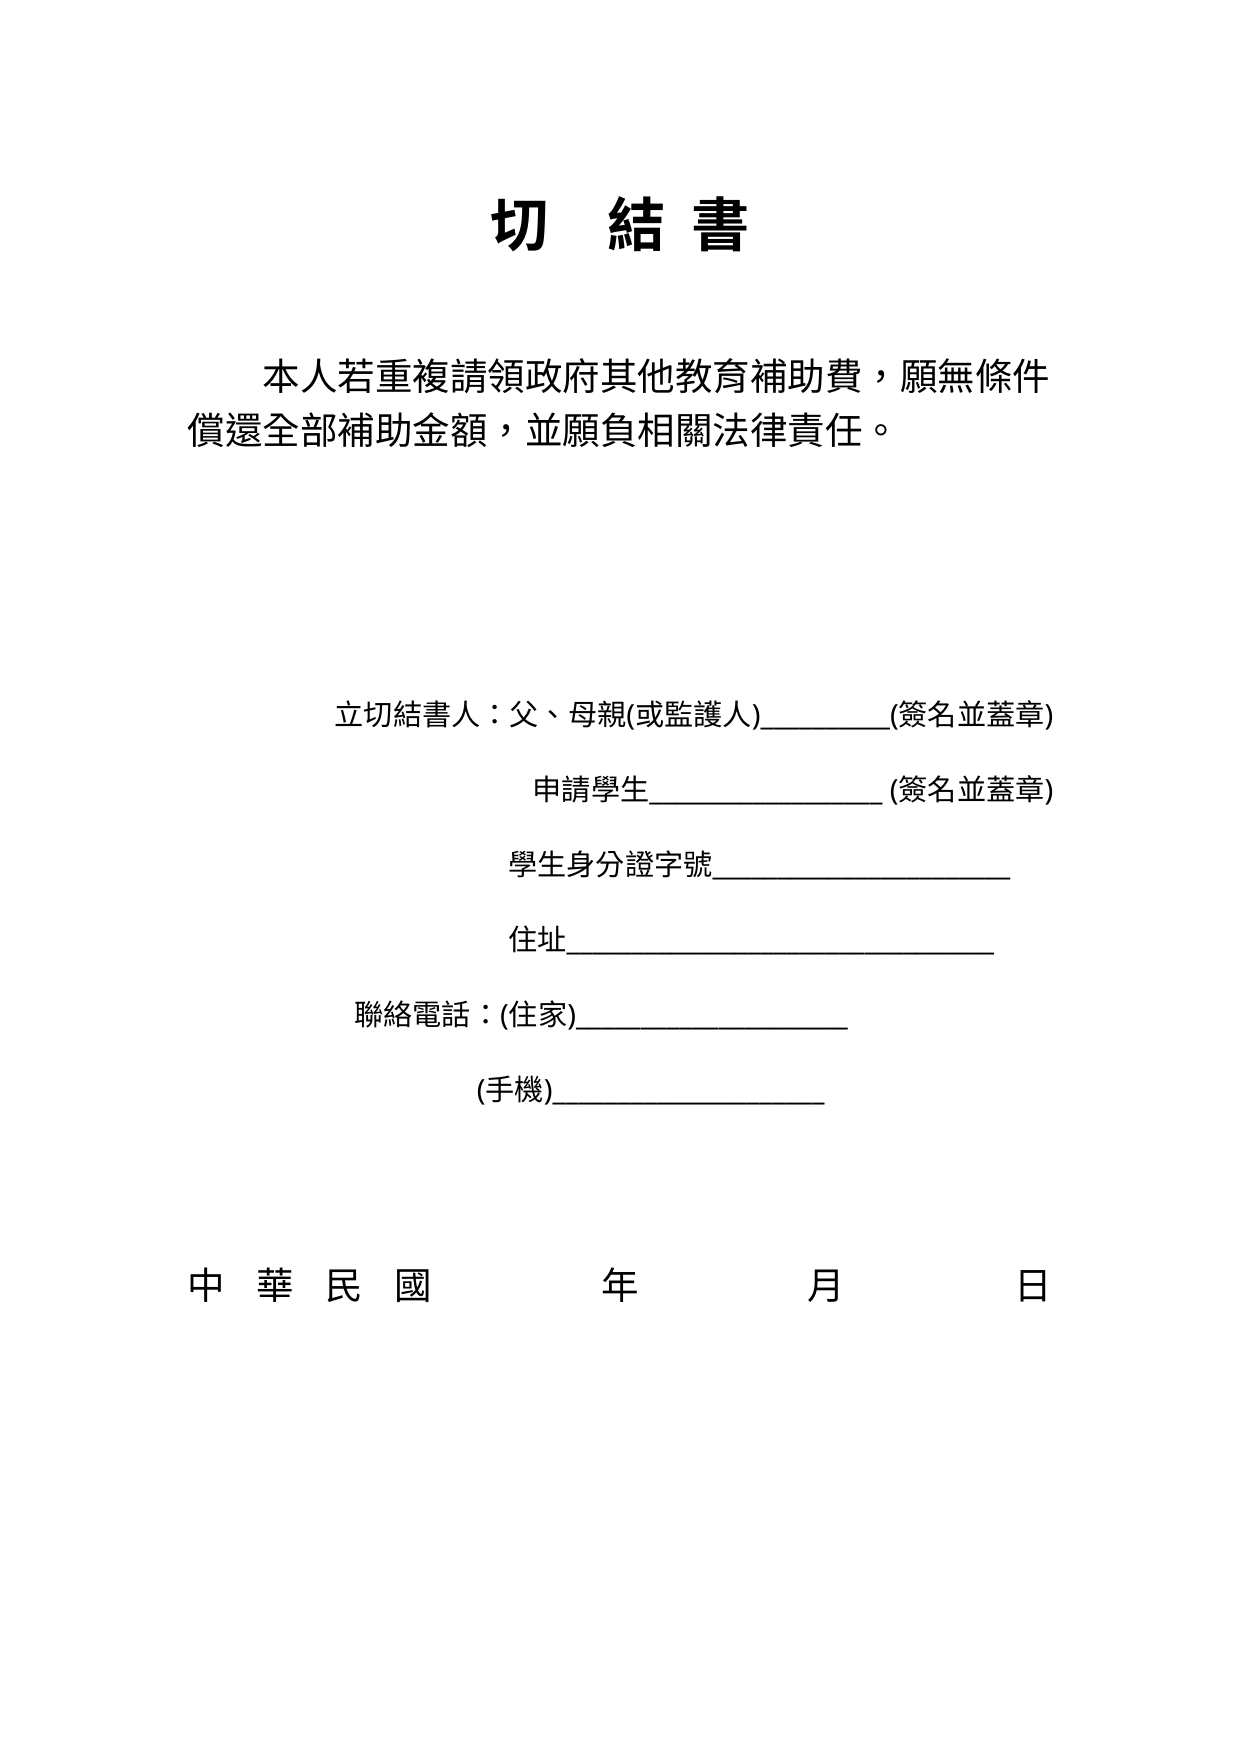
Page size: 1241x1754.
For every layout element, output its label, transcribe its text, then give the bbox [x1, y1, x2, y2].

text 聯絡電話：(住家)_____________________ [187, 991, 1053, 1034]
text 中華民國 年 月 日 [187, 1246, 1053, 1321]
text 住址_________________________________ [187, 916, 1053, 959]
text (手機)_____________________ [187, 1066, 1053, 1109]
text 切 結 書 [187, 164, 1053, 277]
text 立切結書人：父、母親(或監護人)__________(簽名並蓋章) [187, 692, 1053, 734]
text 學生身分證字號_______________________ [187, 842, 1053, 884]
text 本人若重複請領政府其他教育補助費，願無條件償還全部補助金額，並願負相關法律責任。 [187, 347, 1053, 456]
text 申請學生__________________ (簽名並蓋章) [187, 767, 1053, 809]
